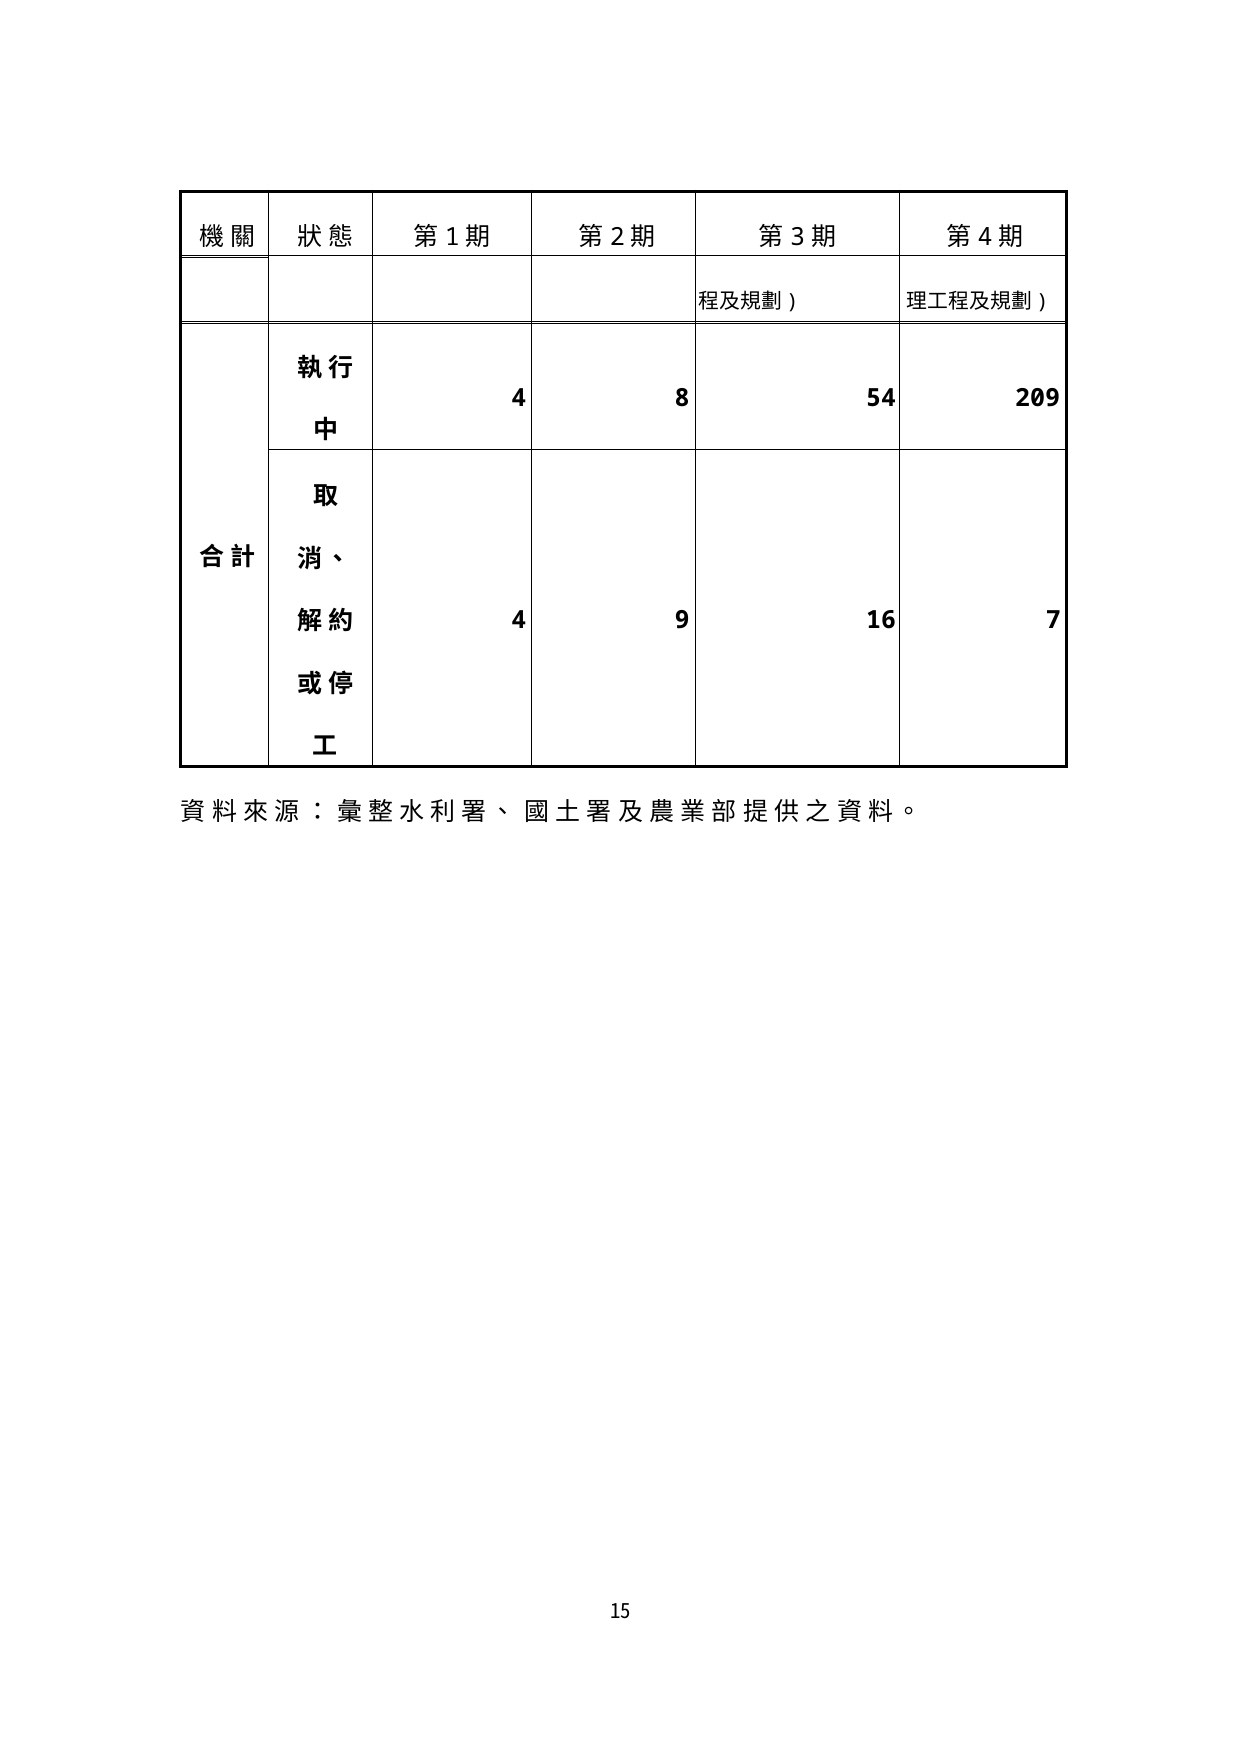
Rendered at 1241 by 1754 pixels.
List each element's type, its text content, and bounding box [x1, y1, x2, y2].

table_cell 取消、解約或停工 [269, 450, 372, 764]
table_header 狀態 [269, 193, 372, 255]
table_cell 合計 [182, 324, 268, 764]
table_cell 理工程及規劃) [900, 256, 1065, 321]
table_cell 4 [373, 324, 531, 449]
table_cell 16 [696, 450, 899, 764]
table_header 第4期 [900, 193, 1065, 255]
table_header 機關 [182, 193, 268, 255]
table_cell 9 [532, 450, 695, 764]
table_cell [269, 256, 372, 321]
table_cell 54 [696, 324, 899, 449]
table_cell - [532, 256, 695, 321]
table_cell 8 [532, 324, 695, 449]
table_cell 4 [373, 450, 531, 764]
table_cell - [373, 256, 531, 321]
table_header 第1期 [373, 193, 531, 255]
table_header 第2期 [532, 193, 695, 255]
table_header 第3期 [696, 193, 899, 255]
table_cell [182, 258, 268, 321]
table_cell 執行中 [269, 324, 372, 449]
table_cell 程及規劃) [696, 256, 899, 321]
text 資料來源：彙整水利署、國土署及農業部提供之資料。 [177, 768, 1063, 830]
table_cell 7 [900, 450, 1065, 764]
table_cell 209 [900, 324, 1065, 449]
